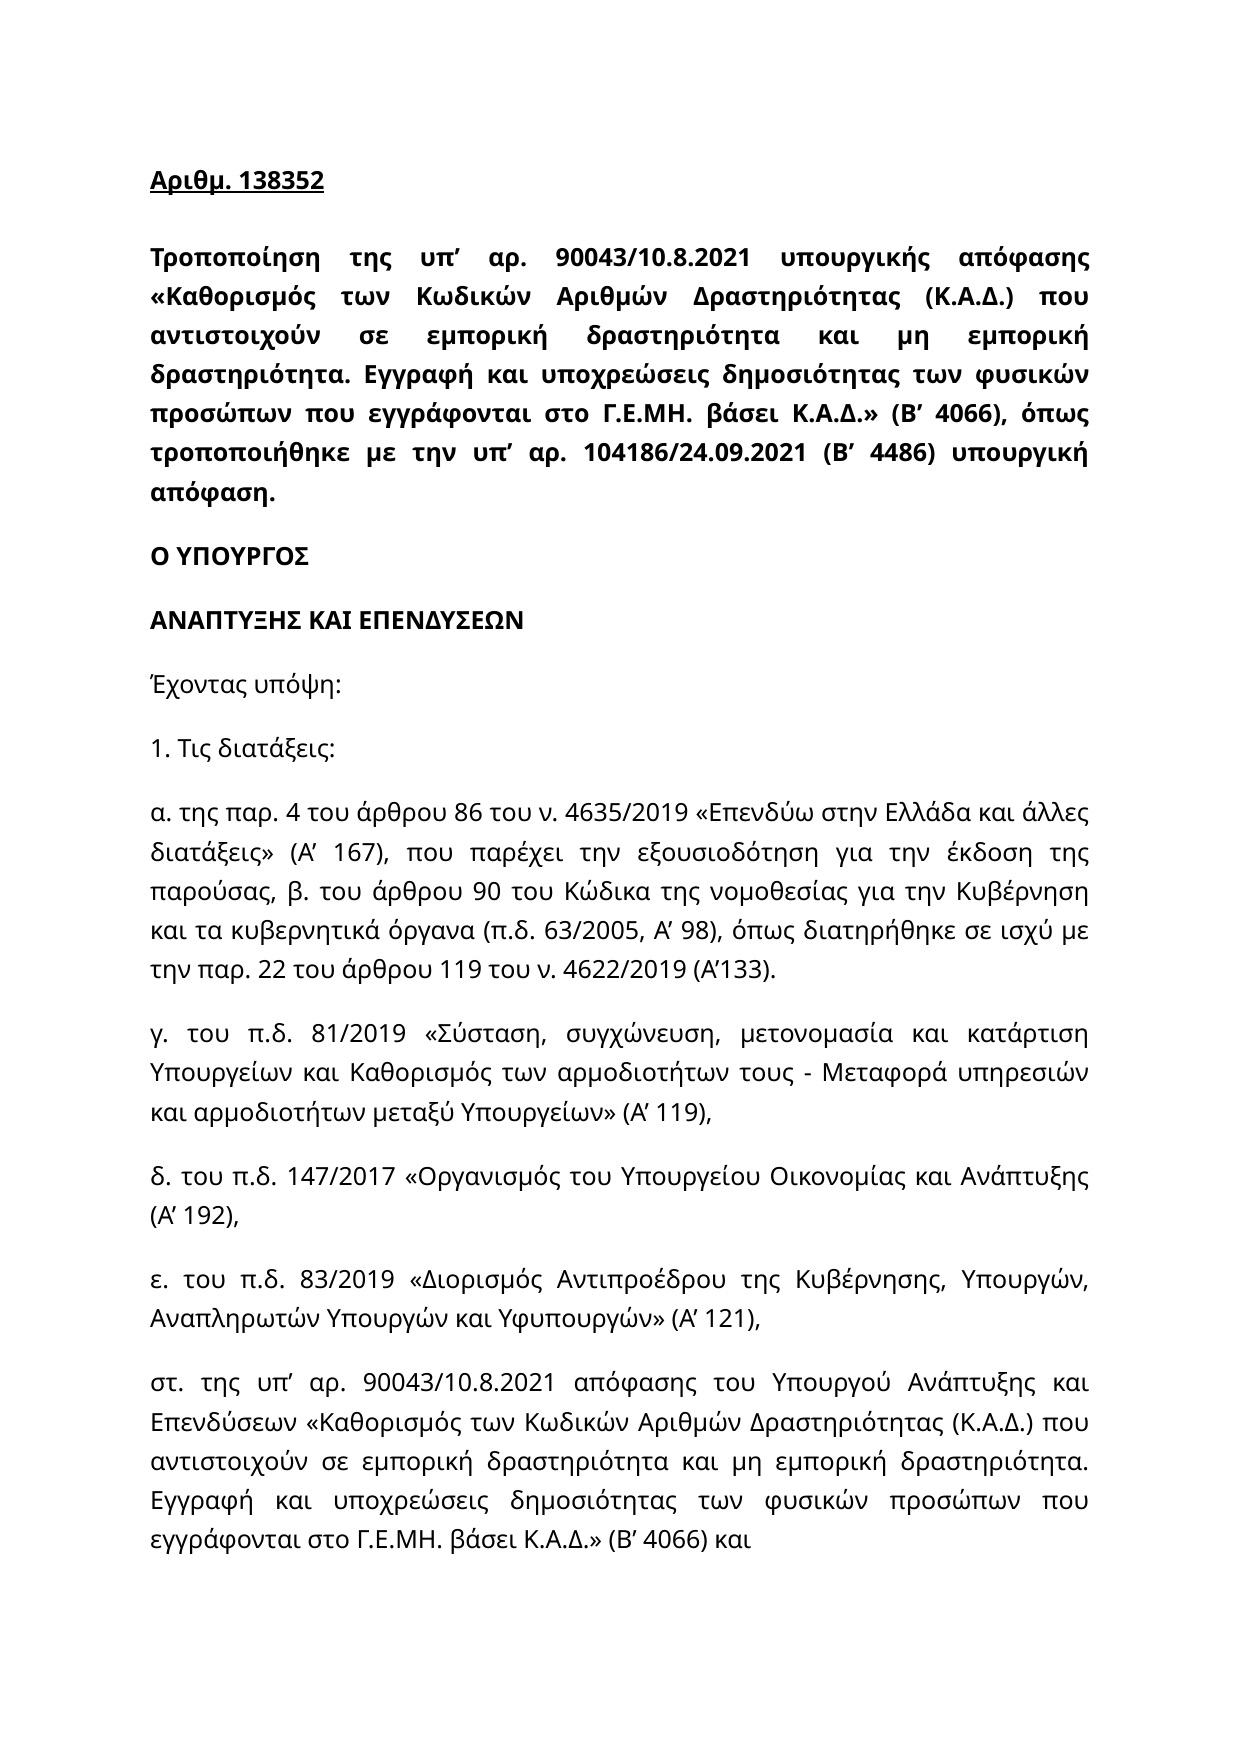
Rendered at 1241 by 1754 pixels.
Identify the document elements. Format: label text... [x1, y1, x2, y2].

text Έχοντας υπόψη: [150, 667, 1090, 701]
text ΑΝΑΠΤΥΞΗΣ ΚΑΙ ΕΠΕΝΔΥΣΕΩΝ [150, 602, 1090, 637]
text Τροποποίηση της υπ’ αρ. 90043/10.8.2021 υπουργικής απόφασης «Καθορισμός των Κωδικών Αριθμών Δραστηριότητας (Κ.Α.Δ.) που αντιστοιχούν σε εμπορική δραστηριότητα και μη εμπορική δραστηριότητα. Εγγραφή και υποχρεώσεις δημοσιότητας των φυσικών προσώπων που εγγράφονται στο Γ.Ε.ΜΗ. βάσει Κ.Α.Δ.» (Β’ 4066), όπως τροποποιήθηκε με την υπ’ αρ. 104186/24.09.2021 (Β’ 4486) υπουργική απόφαση. [150, 239, 1090, 508]
text ε. του π.δ. 83/2019 «Διορισμός Αντιπροέδρου της Κυβέρνησης, Υπουργών, Αναπληρωτών Υπουργών και Υφυπουργών» (Α’ 121), [150, 1262, 1090, 1335]
text στ. της υπ’ αρ. 90043/10.8.2021 απόφασης του Υπουργού Ανάπτυξης και Επενδύσεων «Καθορισμός των Κωδικών Αριθμών Δραστηριότητας (Κ.Α.Δ.) που αντιστοιχούν σε εμπορική δραστηριότητα και μη εμπορική δραστηριότητα. Εγγραφή και υποχρεώσεις δημοσιότητας των φυσικών προσώπων που εγγράφονται στο Γ.Ε.ΜΗ. βάσει Κ.Α.Δ.» (Β’ 4066) και [150, 1365, 1090, 1556]
text γ. του π.δ. 81/2019 «Σύσταση, συγχώνευση, μετονομασία και κατάρτιση Υπουργείων και Καθορισμός των αρμοδιοτήτων τους - Μεταφορά υπηρεσιών και αρμοδιοτήτων μεταξύ Υπουργείων» (Α’ 119), [150, 1016, 1090, 1128]
title Αριθμ. 138352 [150, 162, 1090, 197]
text 1. Τις διατάξεις: [150, 731, 1090, 765]
text α. της παρ. 4 του άρθρου 86 του ν. 4635/2019 «Επενδύω στην Ελλάδα και άλλες διατάξεις» (Α’ 167), που παρέχει την εξουσιοδότηση για την έκδοση της παρούσας, β. του άρθρου 90 του Κώδικα της νομοθεσίας για την Κυβέρνηση και τα κυβερνητικά όργανα (π.δ. 63/2005, Α’ 98), όπως διατηρήθηκε σε ισχύ με την παρ. 22 του άρθρου 119 του ν. 4622/2019 (Α’133). [150, 795, 1090, 986]
text Ο ΥΠΟΥΡΓΟΣ [150, 538, 1090, 572]
text δ. του π.δ. 147/2017 «Οργανισμός του Υπουργείου Οικονομίας και Ανάπτυξης (Α’ 192), [150, 1158, 1090, 1232]
